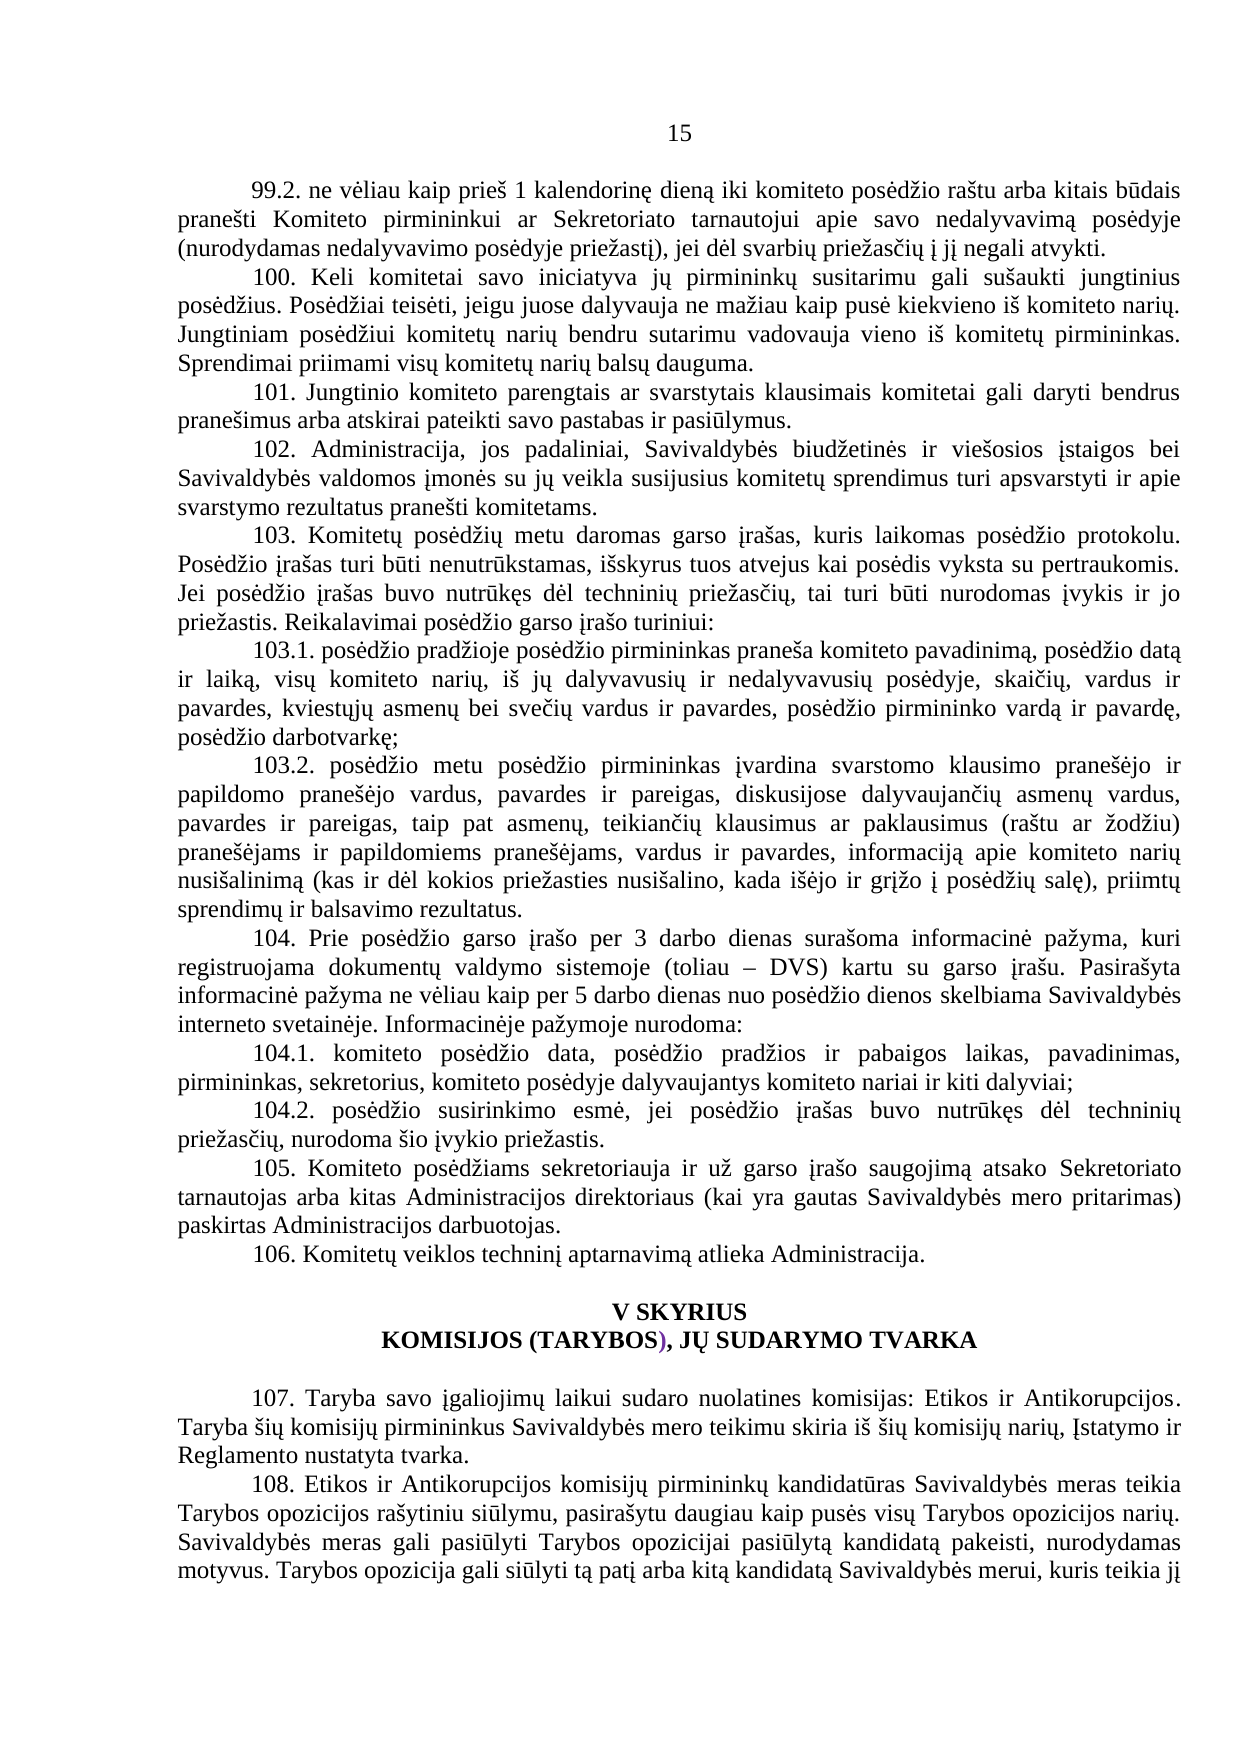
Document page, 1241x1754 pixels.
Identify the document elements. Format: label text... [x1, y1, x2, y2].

text 103. Komitetų posėdžių metu daromas garso įrašas, kuris laikomas posėdžio protokolu. Posėdžio įrašas turi būti nenutrūkstamas, išskyrus tuos atvejus kai posėdis vyksta su pertraukomis. Jei posėdžio įrašas buvo nutrūkęs dėl techninių priežasčių, tai turi būti nurodomas įvykis ir jo priežastis. Reikalavimai posėdžio garso įrašo turiniui: [177, 521, 1181, 636]
text V SKYRIUS [177, 1297, 1181, 1326]
text 103.1. posėdžio pradžioje posėdžio pirmininkas praneša komiteto pavadinimą, posėdžio datą ir laiką, visų komiteto narių, iš jų dalyvavusių ir nedalyvavusių posėdyje, skaičių, vardus ir pavardes, kviestųjų asmenų bei svečių vardus ir pavardes, posėdžio pirmininko vardą ir pavardę, posėdžio darbotvarkę; [177, 636, 1181, 751]
text 105. Komiteto posėdžiams sekretoriauja ir už garso įrašo saugojimą atsako Sekretoriato tarnautojas arba kitas Administracijos direktoriaus (kai yra gautas Savivaldybės mero pritarimas) paskirtas Administracijos darbuotojas. [177, 1153, 1181, 1239]
text 107. Taryba savo įgaliojimų laikui sudaro nuolatines komisijas: Etikos ir Antikorupcijos. Taryba šių komisijų pirmininkus Savivaldybės mero teikimu skiria iš šių komisijų narių, Įstatymo ir Reglamento nustatyta tvarka. [177, 1383, 1181, 1469]
text 102. Administracija, jos padaliniai, Savivaldybės biudžetinės ir viešosios įstaigos bei Savivaldybės valdomos įmonės su jų veikla susijusius komitetų sprendimus turi apsvarstyti ir apie svarstymo rezultatus pranešti komitetams. [177, 434, 1181, 521]
text 100. Keli komitetai savo iniciatyva jų pirmininkų susitarimu gali sušaukti jungtinius posėdžius. Posėdžiai teisėti, jeigu juose dalyvauja ne mažiau kaip pusė kiekvieno iš komiteto narių. Jungtiniam posėdžiui komitetų narių bendru sutarimu vadovauja vieno iš komitetų pirmininkas. Sprendimai priimami visų komitetų narių balsų dauguma. [177, 262, 1181, 377]
text 104.1. komiteto posėdžio data, posėdžio pradžios ir pabaigos laikas, pavadinimas, pirmininkas, sekretorius, komiteto posėdyje dalyvaujantys komiteto nariai ir kiti dalyviai; [177, 1038, 1181, 1096]
text 104. Prie posėdžio garso įrašo per 3 darbo dienas surašoma informacinė pažyma, kuri registruojama dokumentų valdymo sistemoje (toliau – DVS) kartu su garso įrašu. Pasirašyta informacinė pažyma ne vėliau kaip per 5 darbo dienas nuo posėdžio dienos skelbiama Savivaldybės interneto svetainėje. Informacinėje pažymoje nurodoma: [177, 923, 1181, 1038]
text 99.2. ne vėliau kaip prieš 1 kalendorinę dieną iki komiteto posėdžio raštu arba kitais būdais pranešti Komiteto pirmininkui ar Sekretoriato tarnautojui apie savo nedalyvavimą posėdyje (nurodydamas nedalyvavimo posėdyje priežastį), jei dėl svarbių priežasčių į jį negali atvykti. [177, 176, 1181, 262]
text 104.2. posėdžio susirinkimo esmė, jei posėdžio įrašas buvo nutrūkęs dėl techninių priežasčių, nurodoma šio įvykio priežastis. [177, 1096, 1181, 1153]
text 106. Komitetų veiklos techninį aptarnavimą atlieka Administracija. [177, 1239, 1181, 1268]
text 101. Jungtinio komiteto parengtais ar svarstytais klausimais komitetai gali daryti bendrus pranešimus arba atskirai pateikti savo pastabas ir pasiūlymus. [177, 377, 1181, 434]
text KOMISIJOS (TARYBOS), JŲ SUDARYMO TVARKA [177, 1326, 1181, 1354]
text 103.2. posėdžio metu posėdžio pirmininkas įvardina svarstomo klausimo pranešėjo ir papildomo pranešėjo vardus, pavardes ir pareigas, diskusijose dalyvaujančių asmenų vardus, pavardes ir pareigas, taip pat asmenų, teikiančių klausimus ar paklausimus (raštu ar žodžiu) pranešėjams ir papildomiems pranešėjams, vardus ir pavardes, informaciją apie komiteto narių nusišalinimą (kas ir dėl kokios priežasties nusišalino, kada išėjo ir grįžo į posėdžių salę), priimtų sprendimų ir balsavimo rezultatus. [177, 751, 1181, 923]
text 108. Etikos ir Antikorupcijos komisijų pirmininkų kandidatūras Savivaldybės meras teikia Tarybos opozicijos rašytiniu siūlymu, pasirašytu daugiau kaip pusės visų Tarybos opozicijos narių. Savivaldybės meras gali pasiūlyti Tarybos opozicijai pasiūlytą kandidatą pakeisti, nurodydamas motyvus. Tarybos opozicija gali siūlyti tą patį arba kitą kandidatą Savivaldybės merui, kuris teikia jį [177, 1469, 1181, 1584]
